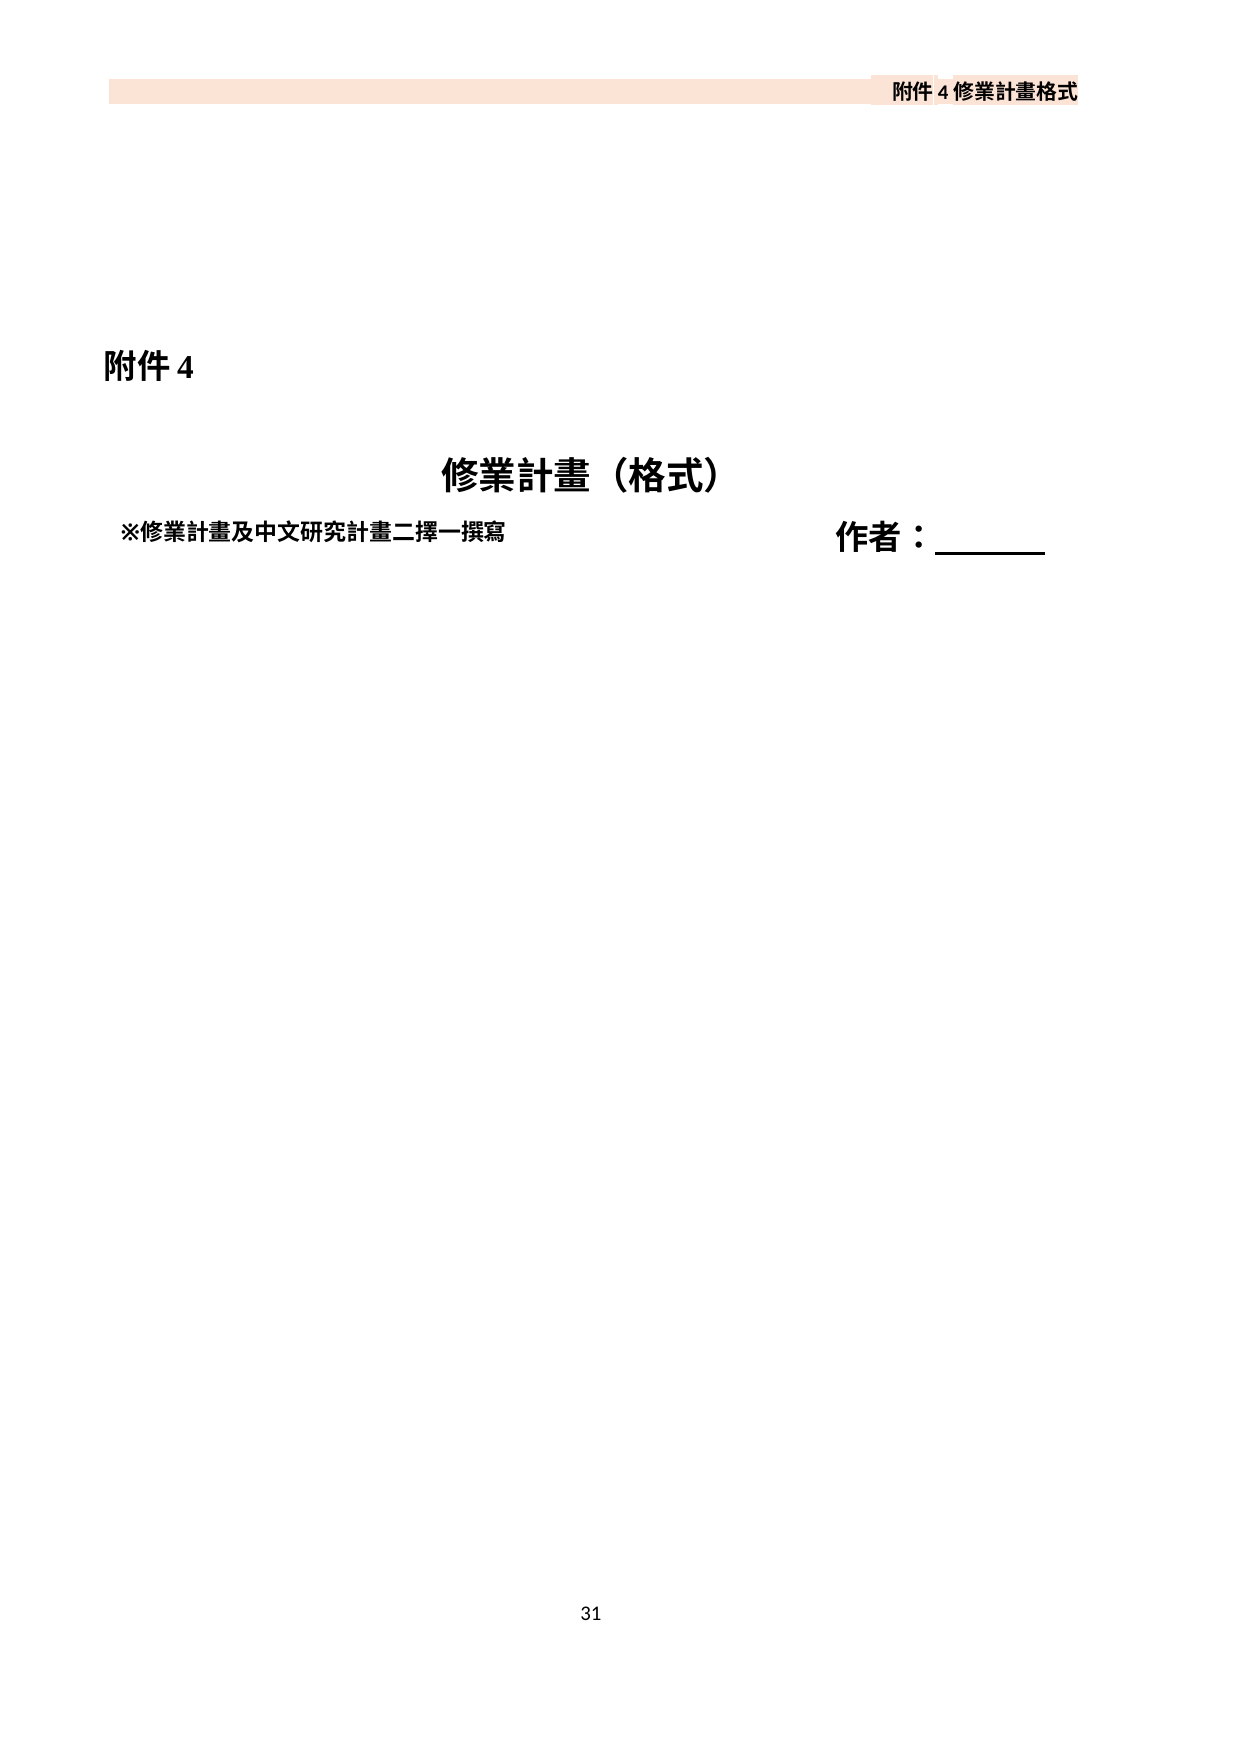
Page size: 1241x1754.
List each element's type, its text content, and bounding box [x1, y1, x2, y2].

text 作者：________ [103, 493, 1044, 556]
text ※修業計畫及中文研究計畫二擇一撰寫 [120, 514, 563, 547]
subtitle 附件4 [103, 340, 1078, 388]
text [105, 507, 578, 594]
text 修業計畫（格式） [103, 431, 1078, 493]
